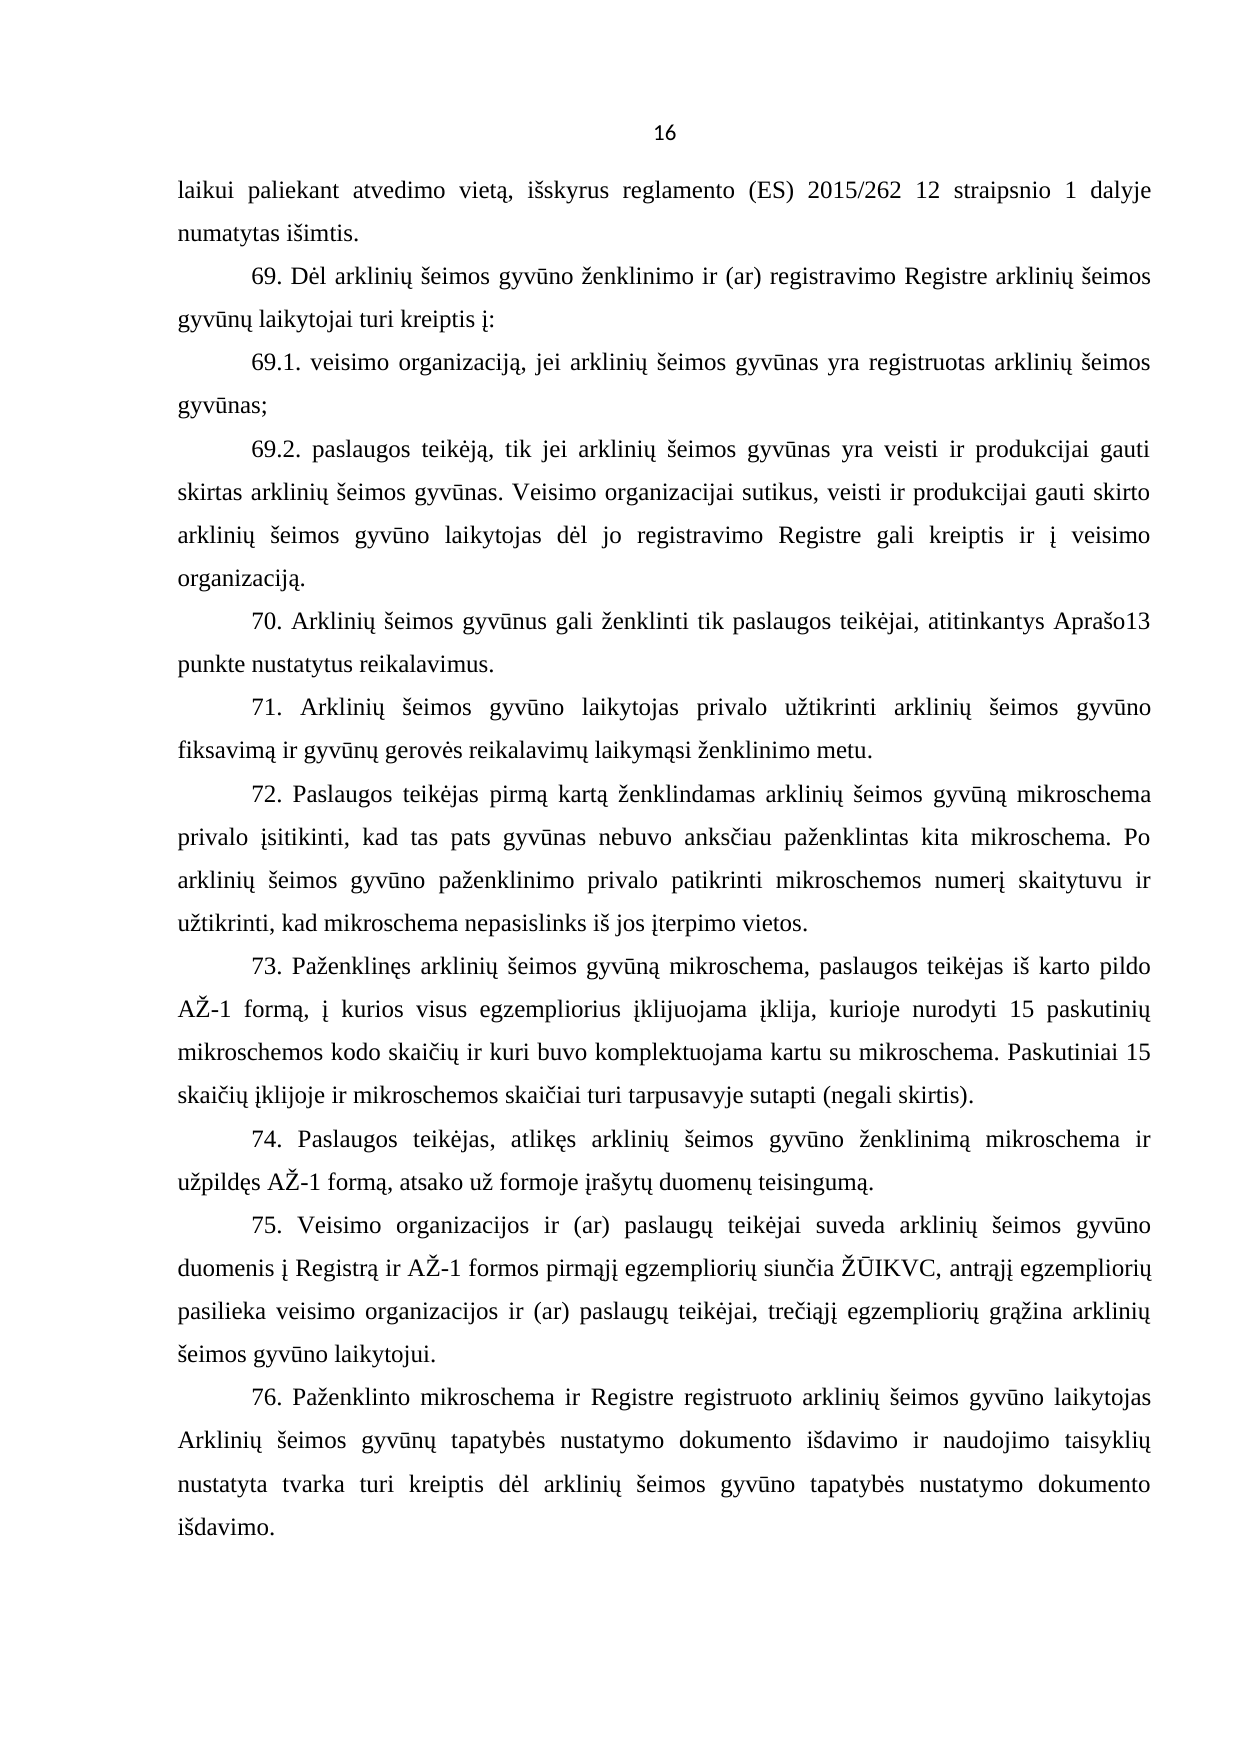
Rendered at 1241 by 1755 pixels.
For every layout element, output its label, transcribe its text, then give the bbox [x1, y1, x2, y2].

text 73. Paženklinęs arklinių šeimos gyvūną mikroschema, paslaugos teikėjas iš karto pildo AŽ-1 formą, į kurios visus egzempliorius įklijuojama įklija, kurioje nurodyti 15 paskutinių mikroschemos kodo skaičių ir kuri buvo komplektuojama kartu su mikroschema. Paskutiniai 15 skaičių įklijoje ir mikroschemos skaičiai turi tarpusavyje sutapti (negali skirtis). [177, 951, 1152, 1109]
text 72. Paslaugos teikėjas pirmą kartą ženklindamas arklinių šeimos gyvūną mikroschema privalo įsitikinti, kad tas pats gyvūnas nebuvo anksčiau paženklintas kita mikroschema. Po arklinių šeimos gyvūno paženklinimo privalo patikrinti mikroschemos numerį skaitytuvu ir užtikrinti, kad mikroschema nepasislinks iš jos įterpimo vietos. [177, 779, 1152, 937]
text 76. Paženklinto mikroschema ir Registre registruoto arklinių šeimos gyvūno laikytojas Arklinių šeimos gyvūnų tapatybės nustatymo dokumento išdavimo ir naudojimo taisyklių nustatyta tvarka turi kreiptis dėl arklinių šeimos gyvūno tapatybės nustatymo dokumento išdavimo. [177, 1382, 1152, 1541]
text 75. Veisimo organizacijos ir (ar) paslaugų teikėjai suveda arklinių šeimos gyvūno duomenis į Registrą ir AŽ-1 formos pirmąjį egzempliorių siunčia ŽŪIKVC, antrąjį egzempliorių pasilieka veisimo organizacijos ir (ar) paslaugų teikėjai, trečiąjį egzempliorių grąžina arklinių šeimos gyvūno laikytojui. [177, 1210, 1152, 1368]
text laikui paliekant atvedimo vietą, išskyrus reglamento (ES) 2015/262 12 straipsnio 1 dalyje numatytas išimtis. [177, 175, 1152, 247]
text 69.1. veisimo organizaciją, jei arklinių šeimos gyvūnas yra registruotas arklinių šeimos gyvūnas; [177, 347, 1152, 419]
text 69.2. paslaugos teikėją, tik jei arklinių šeimos gyvūnas yra veisti ir produkcijai gauti skirtas arklinių šeimos gyvūnas. Veisimo organizacijai sutikus, veisti ir produkcijai gauti skirto arklinių šeimos gyvūno laikytojas dėl jo registravimo Registre gali kreiptis ir į veisimo organizaciją. [177, 434, 1152, 592]
text 70. Arklinių šeimos gyvūnus gali ženklinti tik paslaugos teikėjai, atitinkantys Aprašo13 punkte nustatytus reikalavimus. [177, 606, 1152, 678]
text 74. Paslaugos teikėjas, atlikęs arklinių šeimos gyvūno ženklinimą mikroschema ir užpildęs AŽ-1 formą, atsako už formoje įrašytų duomenų teisingumą. [177, 1124, 1152, 1196]
text 69. Dėl arklinių šeimos gyvūno ženklinimo ir (ar) registravimo Registre arklinių šeimos gyvūnų laikytojai turi kreiptis į: [177, 261, 1152, 333]
text 71. Arklinių šeimos gyvūno laikytojas privalo užtikrinti arklinių šeimos gyvūno fiksavimą ir gyvūnų gerovės reikalavimų laikymąsi ženklinimo metu. [177, 692, 1152, 764]
